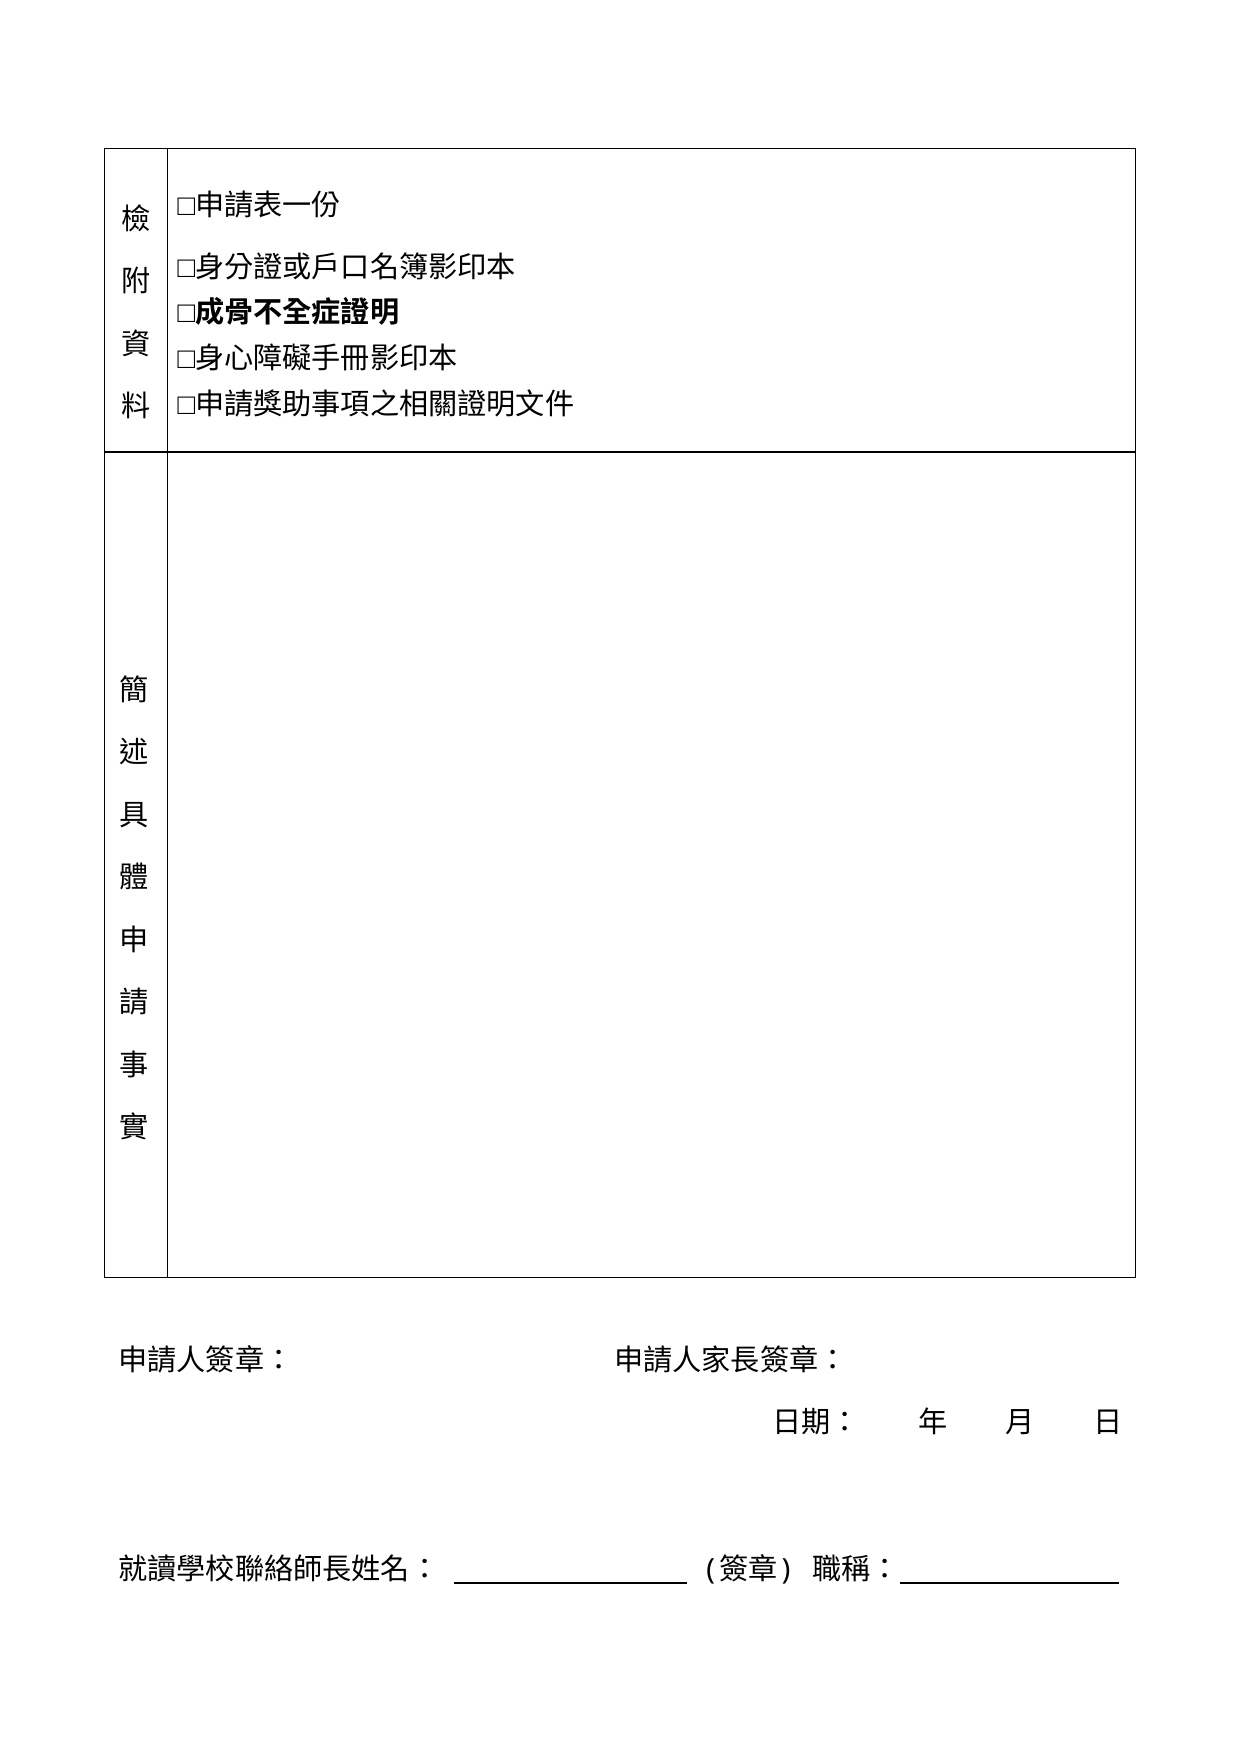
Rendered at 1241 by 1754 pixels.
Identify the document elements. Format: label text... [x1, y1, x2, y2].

text 申請人簽章： 申請人家長簽章： [118, 1316, 1122, 1378]
table_cell 檢 附 資 料 [105, 149, 167, 451]
text 日期： 年 月 日 [118, 1378, 1122, 1441]
table_cell 簡 述 具 體 申 請 事 實 [105, 453, 167, 1277]
table_cell □申請表一份 □身分證或戶口名簿影印本 □成骨不全症證明 □身心障礙手冊影印本 □申請獎助事項之相關證明文件 [168, 149, 1135, 451]
table_cell [168, 453, 1135, 1277]
text 就讀學校聯絡師長姓名： (簽章) 職稱： [118, 1525, 1122, 1588]
